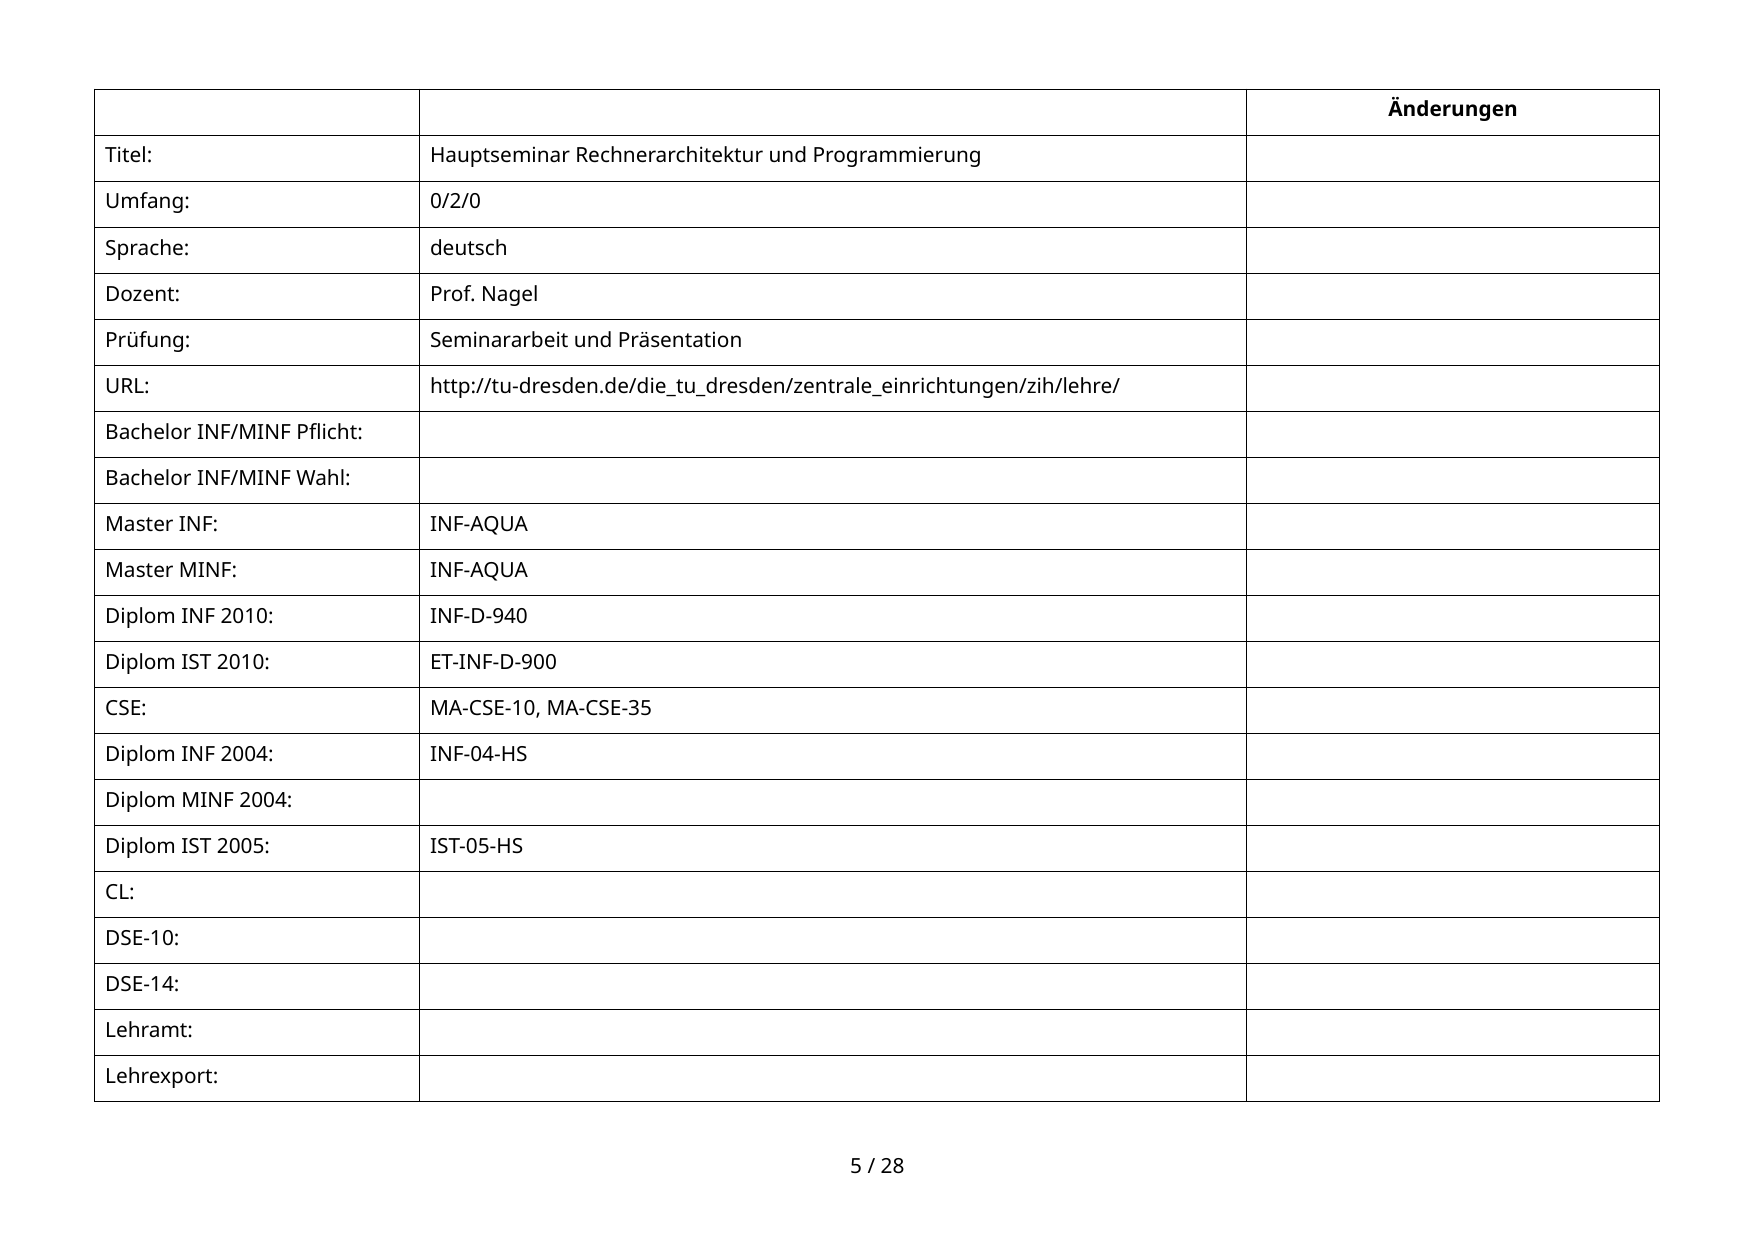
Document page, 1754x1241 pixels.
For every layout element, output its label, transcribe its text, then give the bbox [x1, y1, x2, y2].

table_cell DSE-10: [95, 918, 419, 963]
table_header [95, 90, 419, 134]
table_cell [420, 964, 1246, 1009]
table_cell [1247, 780, 1659, 825]
table_cell Dozent: [95, 274, 419, 319]
table_cell [1247, 642, 1659, 687]
table_cell [420, 872, 1246, 917]
table_cell CL: [95, 872, 419, 917]
table_cell [1247, 412, 1659, 457]
table_cell [1247, 458, 1659, 503]
table_cell [1247, 734, 1659, 779]
table_cell INF-AQUA [420, 504, 1246, 549]
table_cell MA-CSE-10, MA-CSE-35 [420, 688, 1246, 733]
table_cell [1247, 320, 1659, 365]
table_cell [1247, 826, 1659, 871]
table_cell Prüfung: [95, 320, 419, 365]
table_cell Prof. Nagel [420, 274, 1246, 319]
table_cell Master INF: [95, 504, 419, 549]
table_cell Umfang: [95, 182, 419, 227]
table_cell [1247, 550, 1659, 595]
table_cell [420, 1010, 1246, 1055]
table_cell [1247, 688, 1659, 733]
table_cell Diplom IST 2005: [95, 826, 419, 871]
table_cell [1247, 228, 1659, 273]
table_cell [420, 458, 1246, 503]
table_cell Lehrexport: [95, 1056, 419, 1101]
table_cell Lehramt: [95, 1010, 419, 1055]
table_cell Sprache: [95, 228, 419, 273]
table_cell Hauptseminar Rechnerarchitektur und Programmierung [420, 136, 1246, 181]
table_cell [1247, 872, 1659, 917]
table_cell Titel: [95, 136, 419, 181]
table_cell [1247, 918, 1659, 963]
table_cell Master MINF: [95, 550, 419, 595]
table_cell 0/2/0 [420, 182, 1246, 227]
table_cell [1247, 1010, 1659, 1055]
table_cell Diplom IST 2010: [95, 642, 419, 687]
table_header [420, 90, 1246, 134]
table_cell [1247, 596, 1659, 641]
table_cell [420, 412, 1246, 457]
table_header Änderungen [1247, 90, 1659, 134]
table_cell [1247, 274, 1659, 319]
table_cell [1247, 1056, 1659, 1101]
table_cell [1247, 366, 1659, 411]
table_cell [420, 1056, 1246, 1101]
table_cell [1247, 964, 1659, 1009]
table_cell URL: [95, 366, 419, 411]
table_cell [1247, 504, 1659, 549]
table_cell [1247, 136, 1659, 181]
table_cell ET-INF-D-900 [420, 642, 1246, 687]
table_cell DSE-14: [95, 964, 419, 1009]
table_cell Diplom INF 2010: [95, 596, 419, 641]
table_cell [420, 918, 1246, 963]
table_cell Diplom INF 2004: [95, 734, 419, 779]
table_cell deutsch [420, 228, 1246, 273]
table_cell http://tu-dresden.de/die_tu_dresden/zentrale_einrichtungen/zih/lehre/ [420, 366, 1246, 411]
table_cell Diplom MINF 2004: [95, 780, 419, 825]
table_cell [1247, 182, 1659, 227]
table_cell [420, 780, 1246, 825]
table_cell INF-D-940 [420, 596, 1246, 641]
table_cell CSE: [95, 688, 419, 733]
table_cell Bachelor INF/MINF Wahl: [95, 458, 419, 503]
table_cell Seminararbeit und Präsentation [420, 320, 1246, 365]
table_cell INF-AQUA [420, 550, 1246, 595]
table_cell INF-04-HS [420, 734, 1246, 779]
table_cell IST-05-HS [420, 826, 1246, 871]
table_cell Bachelor INF/MINF Pflicht: [95, 412, 419, 457]
